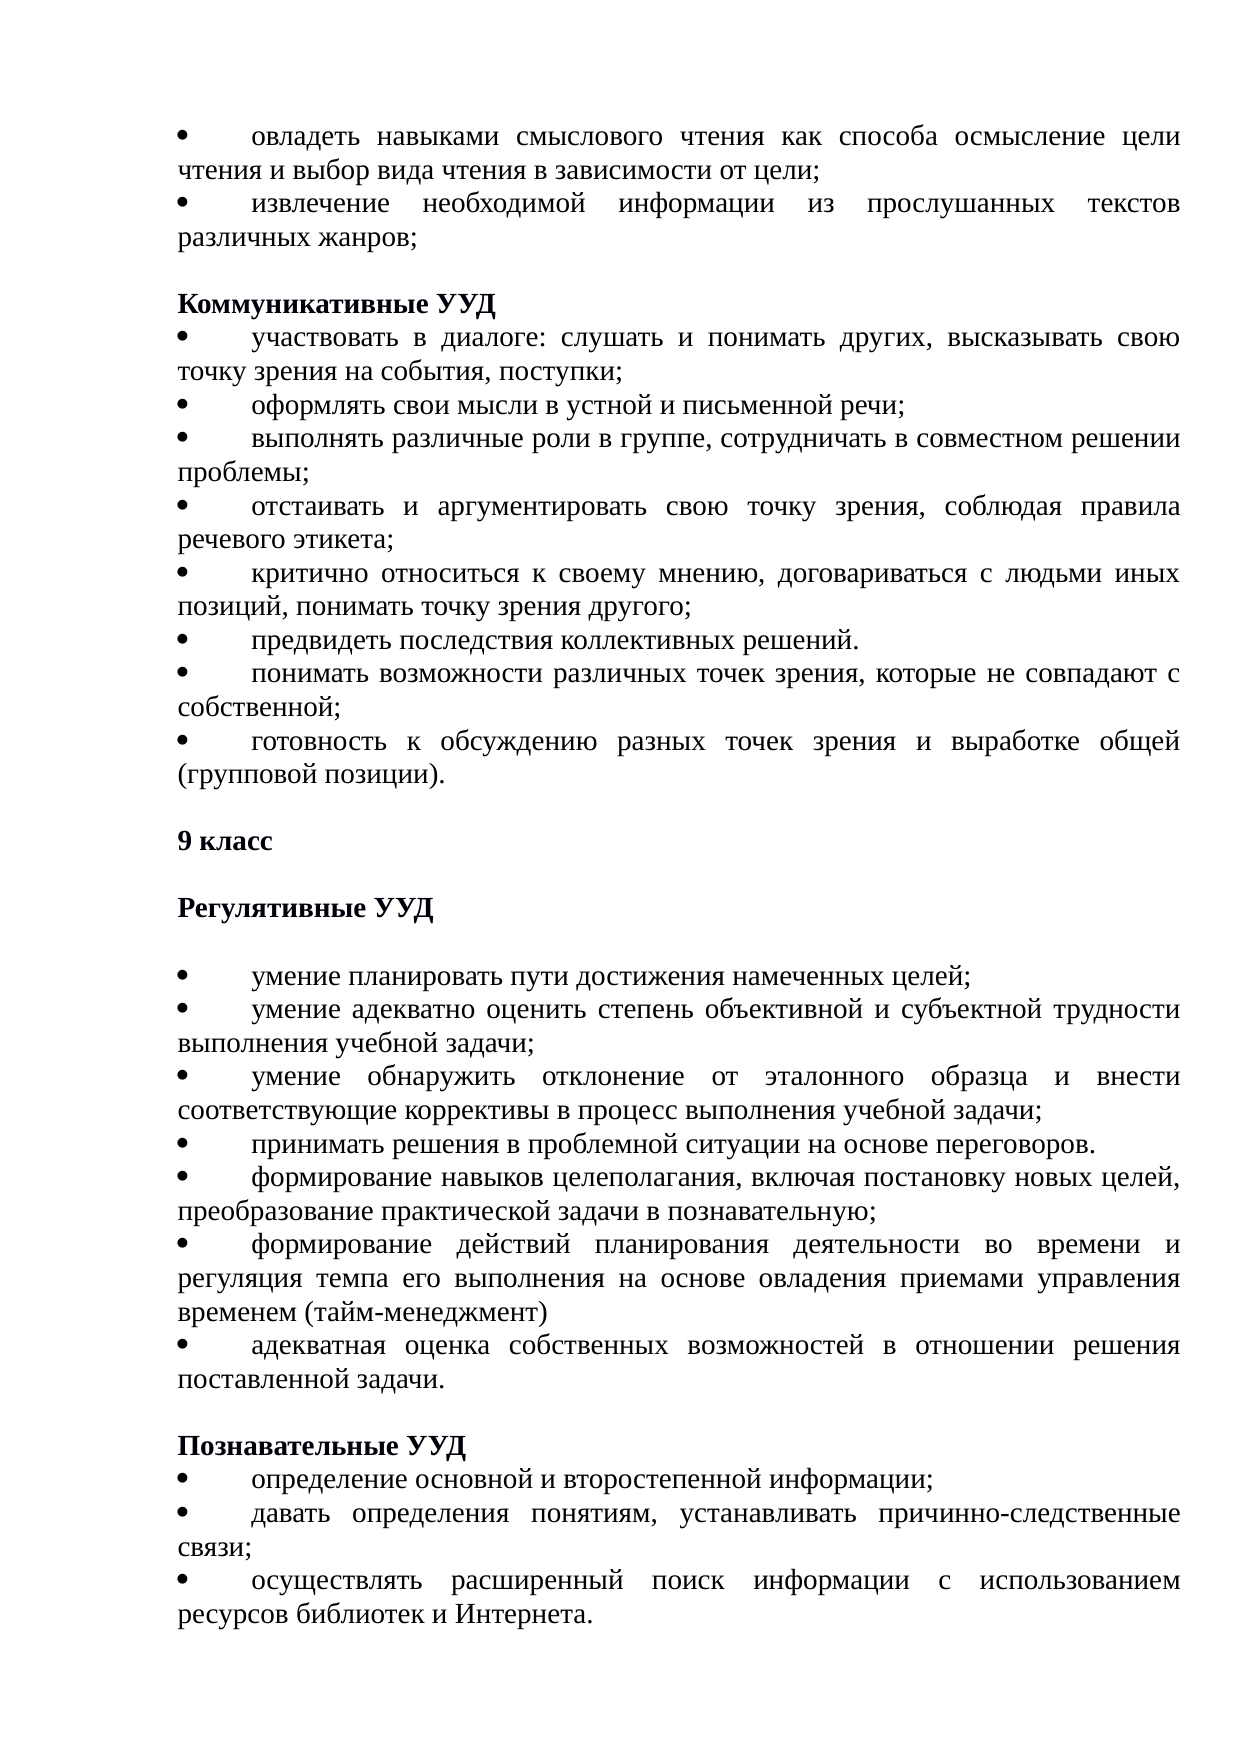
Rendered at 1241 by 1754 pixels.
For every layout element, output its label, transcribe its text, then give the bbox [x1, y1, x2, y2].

list отстаивать и аргументировать свою точку зрения, соблюдая правила речевого этикета; [177, 488, 1181, 555]
list адекватная оценка собственных возможностей в отношении решения поставленной задачи. [177, 1327, 1181, 1394]
list готовность к обсуждению разных точек зрения и выработке общей (групповой позиции). [177, 723, 1181, 790]
list понимать возможности различных точек зрения, которые не совпадают с собственной; [177, 656, 1181, 723]
list умение адекватно оценить степень объективной и субъектной трудности выполнения учебной задачи; [177, 991, 1181, 1058]
list формирование действий планирования деятельности во времени и регуляция темпа его выполнения на основе овладения приемами управления временем (тайм-менеджмент) [177, 1227, 1181, 1327]
list принимать решения в проблемной ситуации на основе переговоров. [177, 1126, 1181, 1159]
list выполнять различные роли в группе, сотрудничать в совместном решении проблемы; [177, 420, 1181, 488]
list участвовать в диалоге: слушать и понимать других, высказывать свою точку зрения на события, поступки; [177, 319, 1181, 387]
list оформлять свои мысли в устной и письменной речи; [177, 387, 1181, 420]
text Познавательные УУД [177, 1428, 1181, 1462]
text 9 класс [177, 823, 1181, 857]
text Коммуникативные УУД [177, 286, 1181, 319]
list предвидеть последствия коллективных решений. [177, 622, 1181, 656]
text Регулятивные УУД [177, 891, 1181, 924]
list давать определения понятиям, устанавливать причинно-следственные связи; [177, 1495, 1181, 1562]
list умение планировать пути достижения намеченных целей; [177, 958, 1181, 991]
list умение обнаружить отклонение от эталонного образца и внести соответствующие коррективы в процесс выполнения учебной задачи; [177, 1058, 1181, 1126]
list определение основной и второстепенной информации; [177, 1462, 1181, 1495]
list овладеть навыками смыслового чтения как способа осмысление цели чтения и выбор вида чтения в зависимости от цели; [177, 118, 1181, 185]
list извлечение необходимой информации из прослушанных текстов различных жанров; [177, 185, 1181, 252]
list осуществлять расширенный поиск информации с использованием ресурсов библиотек и Интернета. [177, 1562, 1181, 1629]
list критично относиться к своему мнению, договариваться с людьми иных позиций, понимать точку зрения другого; [177, 555, 1181, 622]
list формирование навыков целеполагания, включая постановку новых целей, преобразование практической задачи в познавательную; [177, 1159, 1181, 1227]
